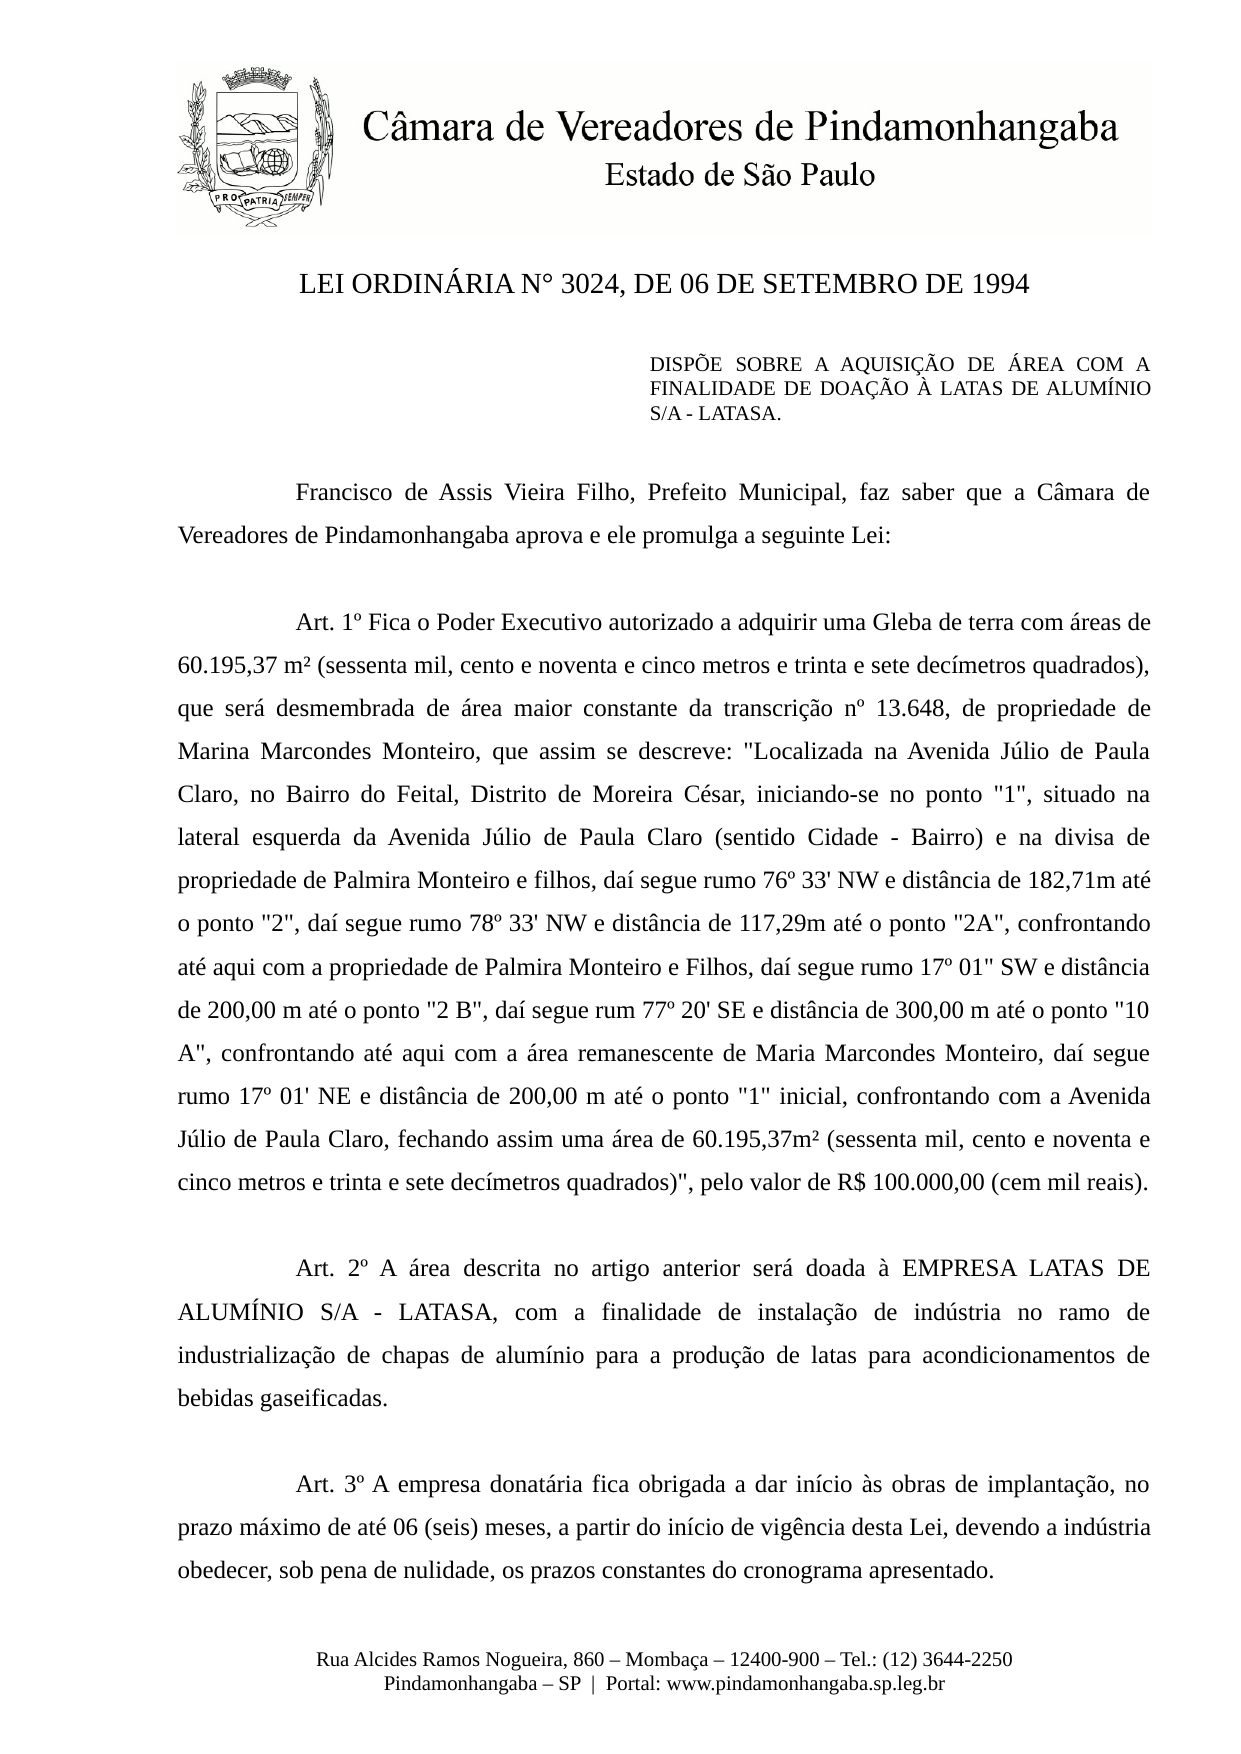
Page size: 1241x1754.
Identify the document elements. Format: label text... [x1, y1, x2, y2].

text Art. 3º A empresa donatária fica obrigada a dar início às obras de implantação, no prazo máximo de até 06 (seis) meses, a partir do início de vigência desta Lei, devendo a indústria obedecer, sob pena de nulidade, os prazos constantes do cronograma apresentado. [177, 1469, 1152, 1584]
text LEI ORDINÁRIA N° 3024, de 06 de setembro de 1994 [177, 266, 1152, 299]
text Art. 2º A área descrita no artigo anterior será doada à EMPRESA LATAS DE ALUMÍNIO S/A - LATASA, com a finalidade de instalação de indústria no ramo de industrialização de chapas de alumínio para a produção de latas para acondicionamentos de bebidas gaseificadas. [177, 1253, 1152, 1412]
text DISPÕE SOBRE A AQUISIÇÃO DE ÁREA COM A FINALIDADE DE DOAÇÃO À LATAS DE ALUMÍNIO S/A - LATASA. [649, 352, 1152, 424]
text Francisco de Assis Vieira Filho, Prefeito Municipal, faz saber que a Câmara de Vereadores de Pindamonhangaba aprova e ele promulga a seguinte Lei: [177, 477, 1152, 549]
text Art. 1º Fica o Poder Executivo autorizado a adquirir uma Gleba de terra com áreas de 60.195,37 m² (sessenta mil, cento e noventa e cinco metros e trinta e sete decímetros quadrados), que será desmembrada de área maior constante da transcrição nº 13.648, de propriedade de Marina Marcondes Monteiro, que assim se descreve: "Localizada na Avenida Júlio de Paula Claro, no Bairro do Feital, Distrito de Moreira César, iniciando-se no ponto "1", situado na lateral esquerda da Avenida Júlio de Paula Claro (sentido Cidade - Bairro) e na divisa de propriedade de Palmira Monteiro e filhos, daí segue rumo 76º 33' NW e distância de 182,71m até o ponto "2", daí segue rumo 78º 33' NW e distância de 117,29m até o ponto "2A", confrontando até aqui com a propriedade de Palmira Monteiro e Filhos, daí segue rumo 17º 01" SW e distância de 200,00 m até o ponto "2 B", daí segue rum 77º 20' SE e distância de 300,00 m até o ponto "10 A", confrontando até aqui com a área remanescente de Maria Marcondes Monteiro, daí segue rumo 17º 01' NE e distância de 200,00 m até o ponto "1" inicial, confrontando com a Avenida Júlio de Paula Claro, fechando assim uma área de 60.195,37m² (sessenta mil, cento e noventa e cinco metros e trinta e sete decímetros quadrados)", pelo valor de R$ 100.000,00 (cem mil reais). [177, 607, 1152, 1196]
picture [177, 59, 1152, 236]
